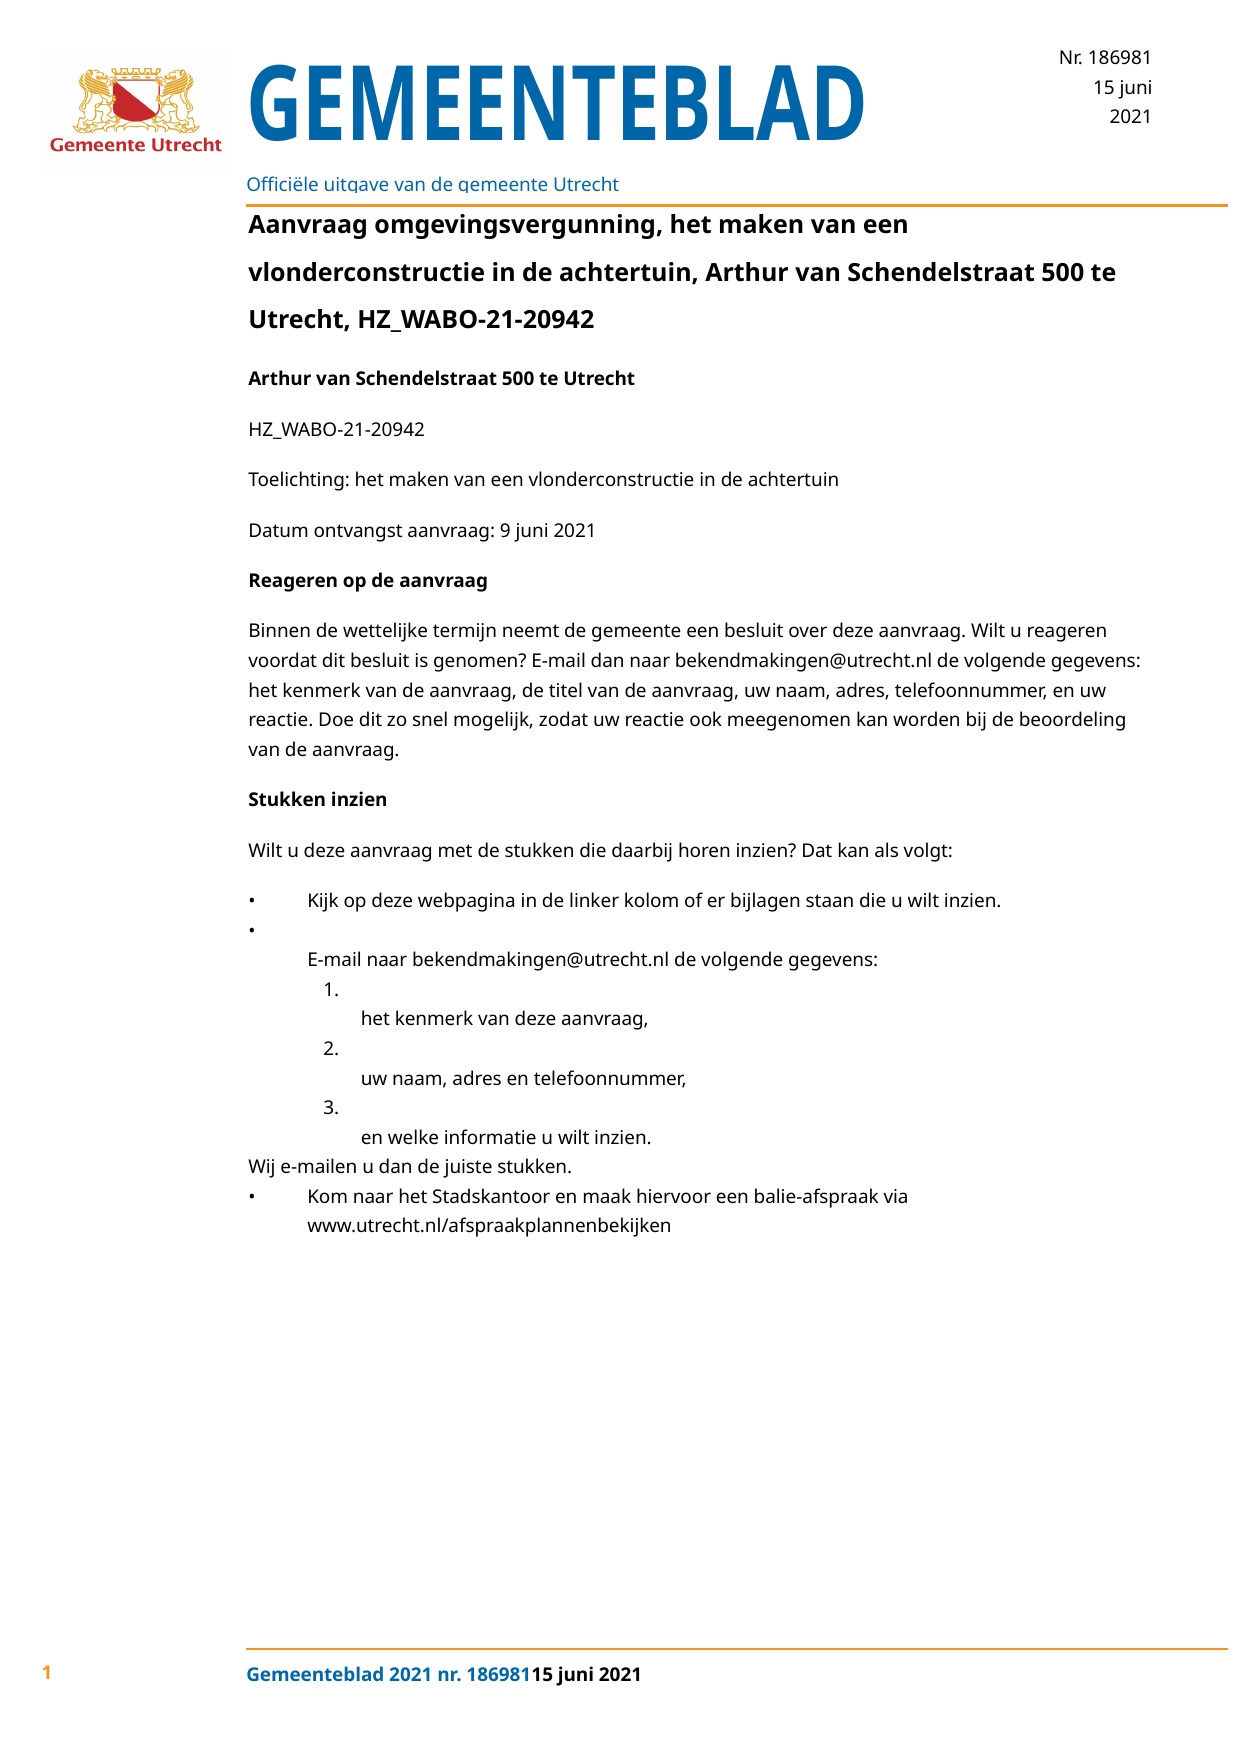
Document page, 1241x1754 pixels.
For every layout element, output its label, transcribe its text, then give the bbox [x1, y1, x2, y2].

list uw naam, adres en telefoonnummer, [323, 1065, 1152, 1090]
text HZ_WABO-21-20942 [248, 416, 1152, 442]
text Arthur van Schendelstraat 500 te Utrecht [248, 366, 1152, 391]
list Kijk op deze webpagina in de linker kolom of er bijlagen staan die u wilt inzien. [248, 887, 1152, 913]
text Wij e-mailen u dan de juiste stukken. [248, 1153, 1152, 1179]
text Reageren op de aanvraag [248, 567, 1152, 593]
text Datum ontvangst aanvraag: 9 juni 2021 [248, 517, 1152, 542]
list het kenmerk van deze aanvraag, [323, 1006, 1152, 1031]
text Toelichting: het maken van een vlonderconstructie in de achtertuin [248, 466, 1152, 492]
text Wilt u deze aanvraag met de stukken die daarbij horen inzien? Dat kan als volgt: [248, 837, 1152, 862]
text Stukken inzien [248, 786, 1152, 812]
text Aanvraag omgevingsvergunning, het maken van een vlonderconstructie in de achtertuin, Arthur van Schendelstraat 500 te Utrecht, HZ_WABO-21-20942 [248, 207, 1152, 336]
list E-mail naar bekendmakingen@utrecht.nl de volgende gegevens: [248, 946, 1152, 972]
list Kom naar het Stadskantoor en maak hiervoor een balie-afspraak via www.utrecht.nl/afspraakplannenbekijken [248, 1183, 1152, 1238]
picture [41, 47, 231, 172]
list en welke informatie u wilt inzien. [323, 1124, 1152, 1149]
text Binnen de wettelijke termijn neemt de gemeente een besluit over deze aanvraag. Wilt u reageren voordat dit besluit is genomen? E-mail dan naar bekendmakingen@utrecht.nl de volgende gegevens: het kenmerk van de aanvraag, de titel van de aanvraag, uw naam, adres, telefoonnummer, en uw reactie. Doe dit zo snel mogelijk, zodat uw reactie ook meegenomen kan worden bij de beoordeling van de aanvraag. [248, 618, 1152, 762]
